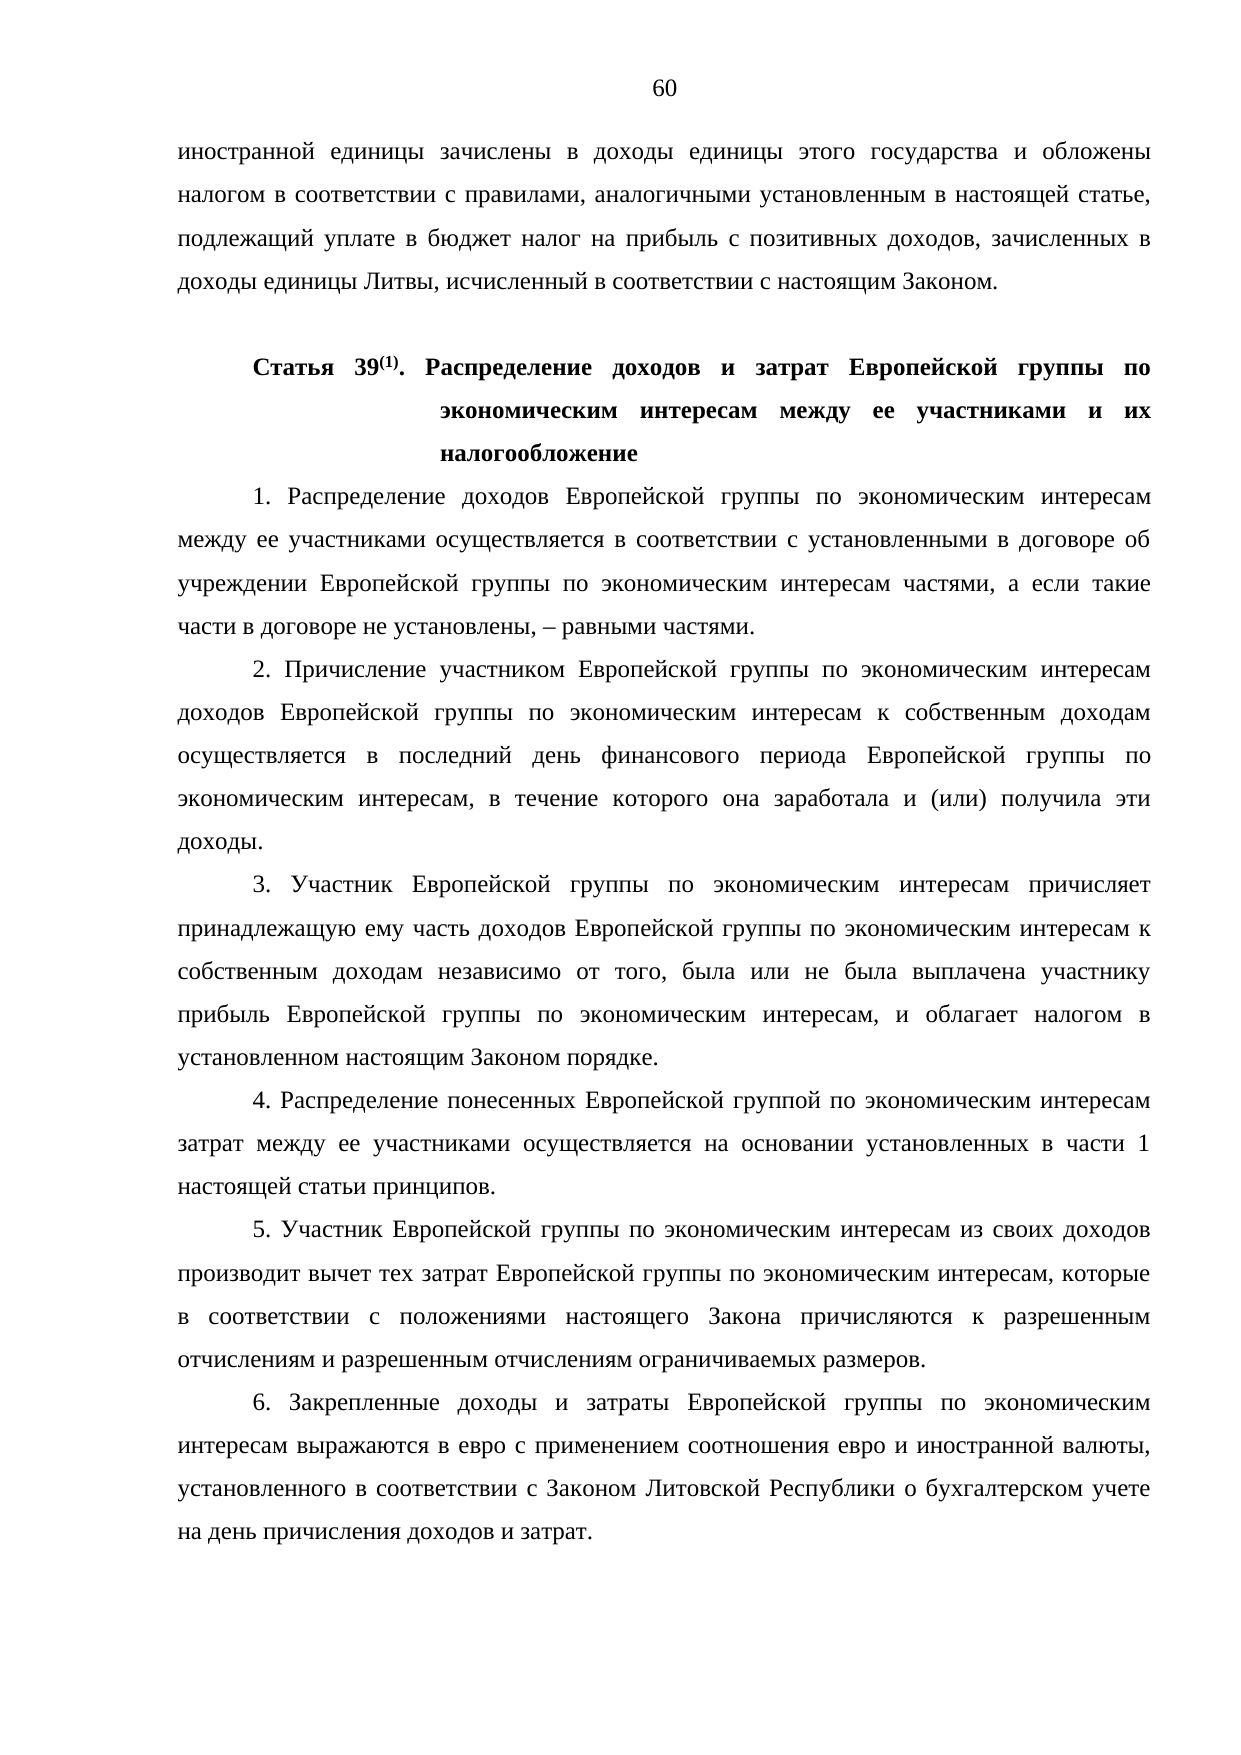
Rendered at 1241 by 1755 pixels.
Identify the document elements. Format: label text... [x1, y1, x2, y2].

text 6. Закрепленные доходы и затраты Европейской группы по экономическим интересам выражаются в евро с применением соотношения евро и иностранной валюты, установленного в соответствии с Законом Литовской Республики о бухгалтерском учете на день причисления доходов и затрат. [177, 1387, 1152, 1545]
text 3. Участник Европейской группы по экономическим интересам причисляет принадлежащую ему часть доходов Европейской группы по экономическим интересам к собственным доходам независимо от того, была или не была выплачена участнику прибыль Европейской группы по экономическим интересам, и облагает налогом в установленном настоящим Законом порядке. [177, 869, 1152, 1071]
text 5. Участник Европейской группы по экономическим интересам из своих доходов производит вычет тех затрат Европейской группы по экономическим интересам, которые в соответствии с положениями настоящего Закона причисляются к разрешенным отчислениям и разрешенным отчислениям ограничиваемых размеров. [177, 1214, 1152, 1373]
text Статья 39(1). Распределение доходов и затрат Европейской группы по экономическим интересам между ее участниками и их налогообложение [252, 352, 1152, 467]
text 4. Распределение понесенных Европейской группой по экономическим интересам затрат между ее участниками осуществляется на основании установленных в части 1 настоящей статьи принципов. [177, 1085, 1152, 1200]
text 1. Распределение доходов Европейской группы по экономическим интересам между ее участниками осуществляется в соответствии с установленными в договоре об учреждении Европейской группы по экономическим интересам частями, а если такие части в договоре не установлены, – равными частями. [177, 481, 1152, 639]
text 2. Причисление участником Европейской группы по экономическим интересам доходов Европейской группы по экономическим интересам к собственным доходам осуществляется в последний день финансового периода Европейской группы по экономическим интересам, в течение которого она заработала и (или) получила эти доходы. [177, 654, 1152, 855]
text иностранной единицы зачислены в доходы единицы этого государства и обложены налогом в соответствии с правилами, аналогичными установленным в настоящей статье, подлежащий уплате в бюджет налог на прибыль с позитивных доходов, зачисленных в доходы единицы Литвы, исчисленный в соответствии с настоящим Законом. [177, 136, 1152, 294]
